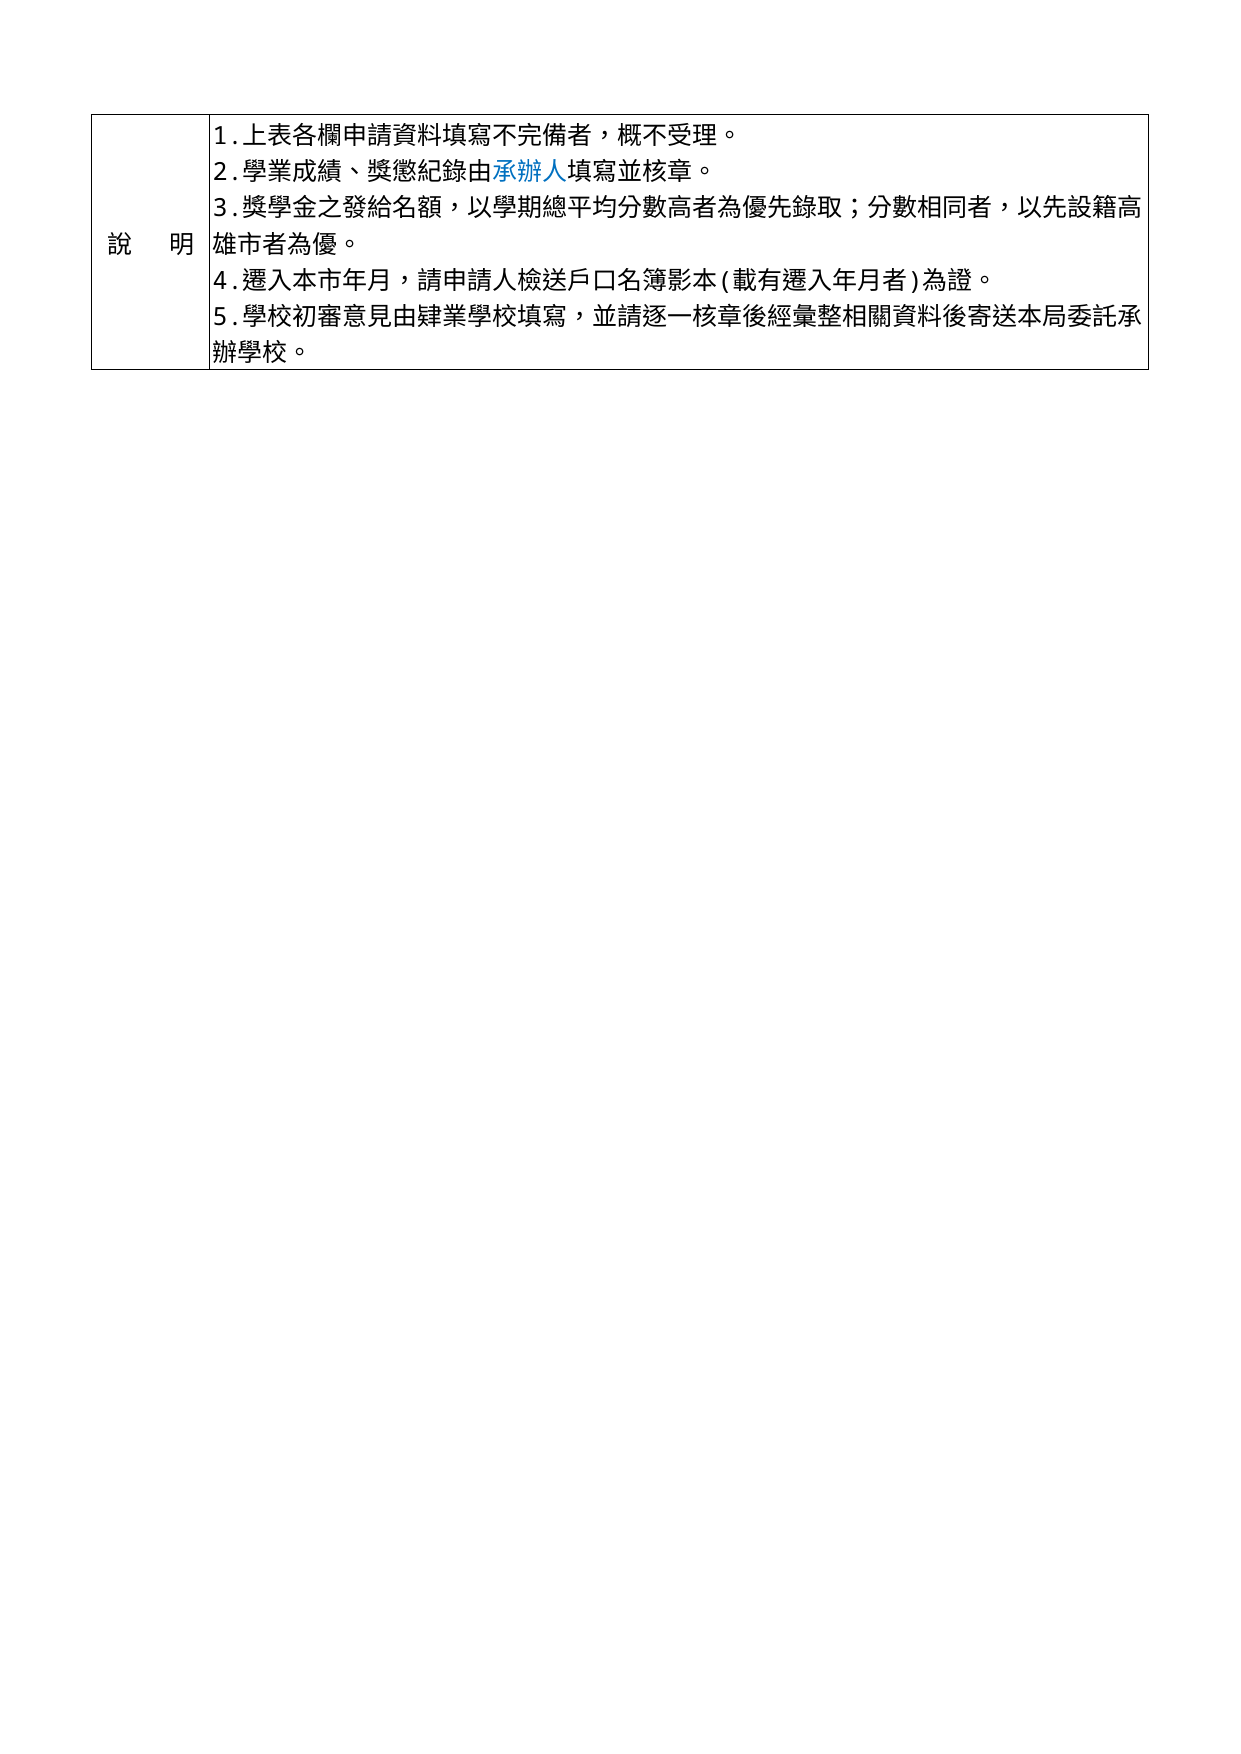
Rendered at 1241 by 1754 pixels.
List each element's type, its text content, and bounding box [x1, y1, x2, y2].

table_cell 說 明 [92, 115, 209, 369]
table_cell 1.上表各欄申請資料填寫不完備者，概不受理。 2.學業成績、獎懲紀錄由承辦人填寫並核章。 3.獎學金之發給名額，以學期總平均分數高者為優先錄取；分數相同者，以先設籍高雄市者為優。 4.遷入本市年月，請申請人檢送戶口名簿影本(載有遷入年月者)為證。 5.學校初審意見由肄業學校填寫，並請逐一核章後經彙整相關資料後寄送本局委託承辦學校。 [210, 115, 1148, 369]
